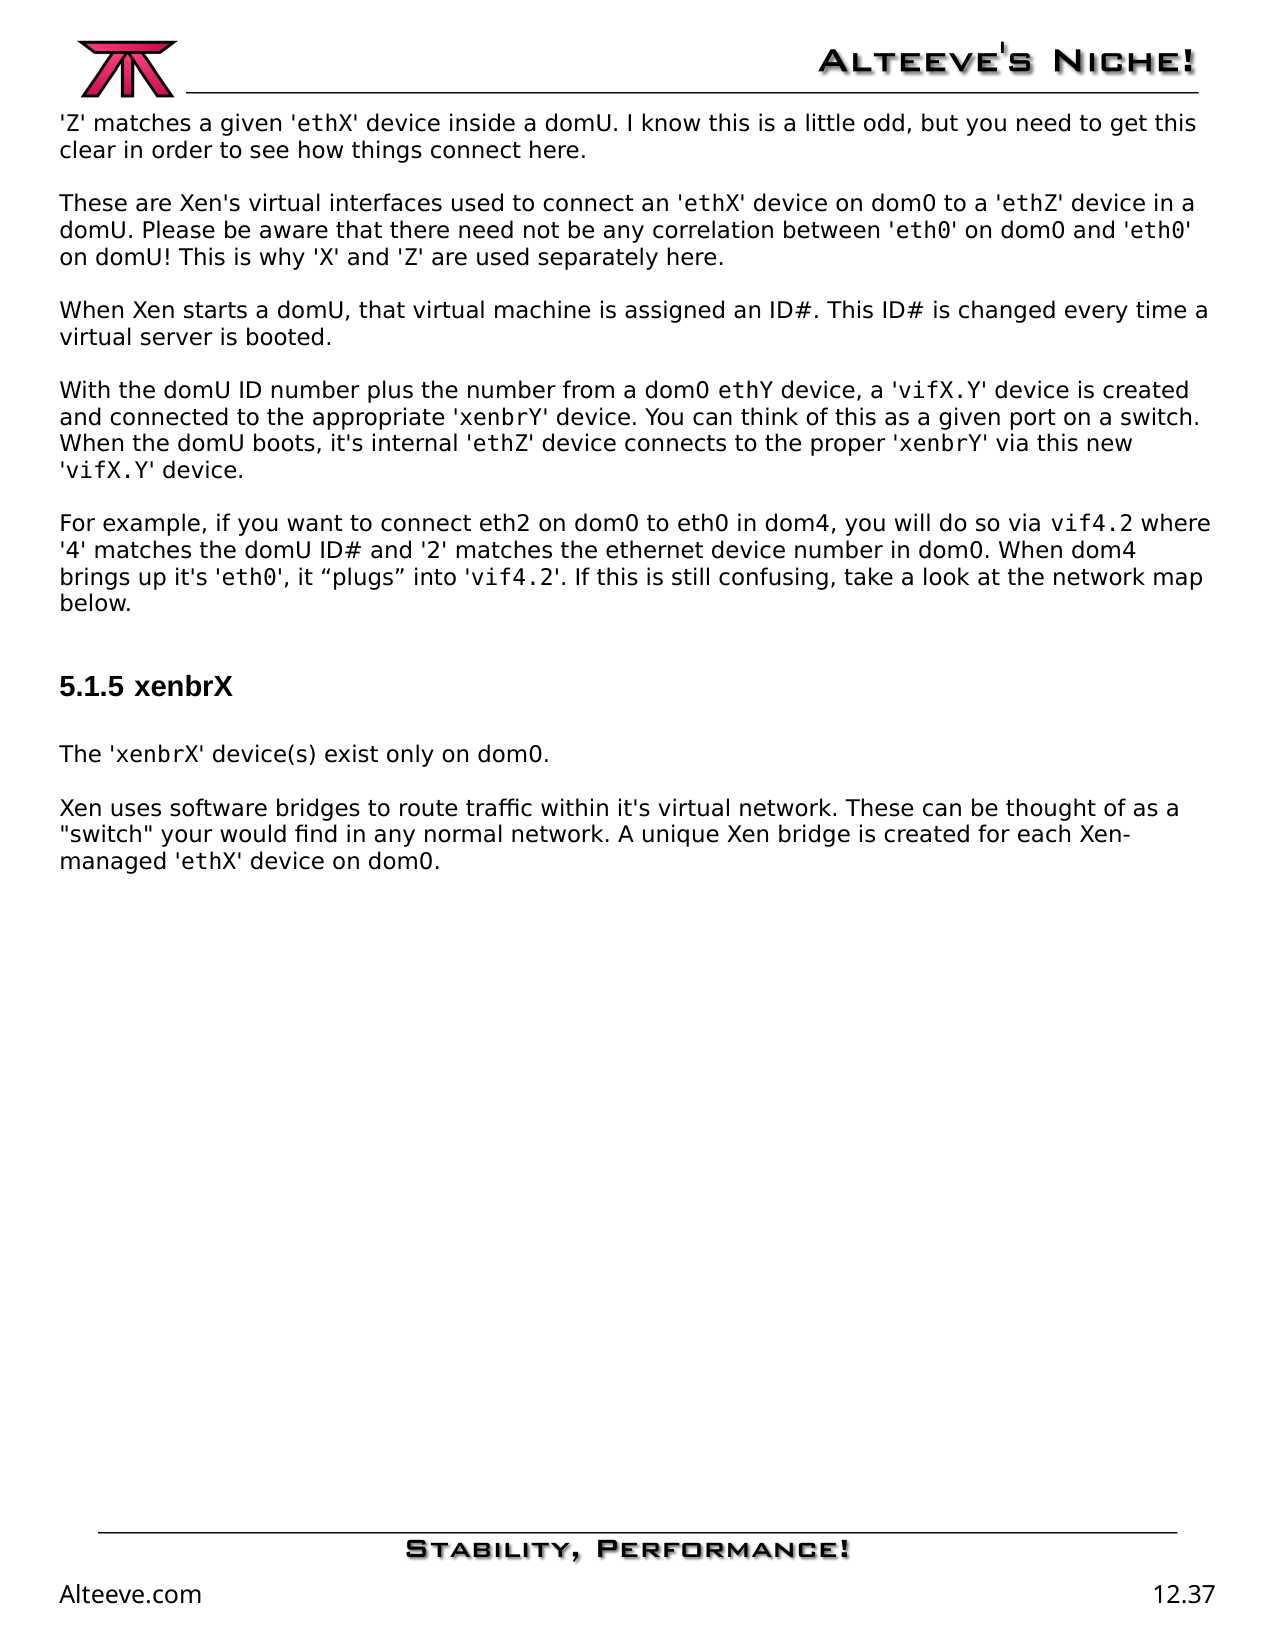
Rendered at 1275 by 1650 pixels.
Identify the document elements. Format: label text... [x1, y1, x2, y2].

picture [76, 1525, 1199, 1569]
text For example, if you want to connect eth2 on dom0 to eth0 in dom4, you will do so via vif4.2 where '4' matches the domU ID# and '2' matches the ethernet device number in dom0. When dom4 brings up it's 'eth0', it “plugs” into 'vif4.2'. If this is still confusing, take a look at the network map below. [59, 511, 1216, 617]
text With the domU ID number plus the number from a dom0 ethY device, a 'vifX.Y' device is created and connected to the appropriate 'xenbrY' device. You can think of this as a given port on a switch. When the domU boots, it's internal 'ethZ' device connects to the proper 'xenbrY' via this new 'vifX.Y' device. [59, 377, 1216, 484]
text The 'xenbrX' device(s) exist only on dom0. [59, 742, 1216, 768]
text When Xen starts a domU, that virtual machine is assigned an ID#. This ID# is changed every time a virtual server is booted. [59, 297, 1216, 351]
text These are Xen's virtual interfaces used to connect an 'ethX' device on dom0 to a 'ethZ' device in a domU. Please be aware that there need not be any correlation between 'eth0' on dom0 and 'eth0' on domU! This is why 'X' and 'Z' are used separately here. [59, 191, 1216, 271]
subtitle xenbrX [59, 669, 1216, 702]
picture [76, 39, 1199, 99]
text Xen uses software bridges to route traffic within it's virtual network. These can be thought of as a "switch" your would find in any normal network. A unique Xen bridge is created for each Xen-managed 'ethX' device on dom0. [59, 795, 1216, 875]
text 'Z' matches a given 'ethX' device inside a domU. I know this is a little odd, but you need to get this clear in order to see how things connect here. [59, 111, 1216, 164]
